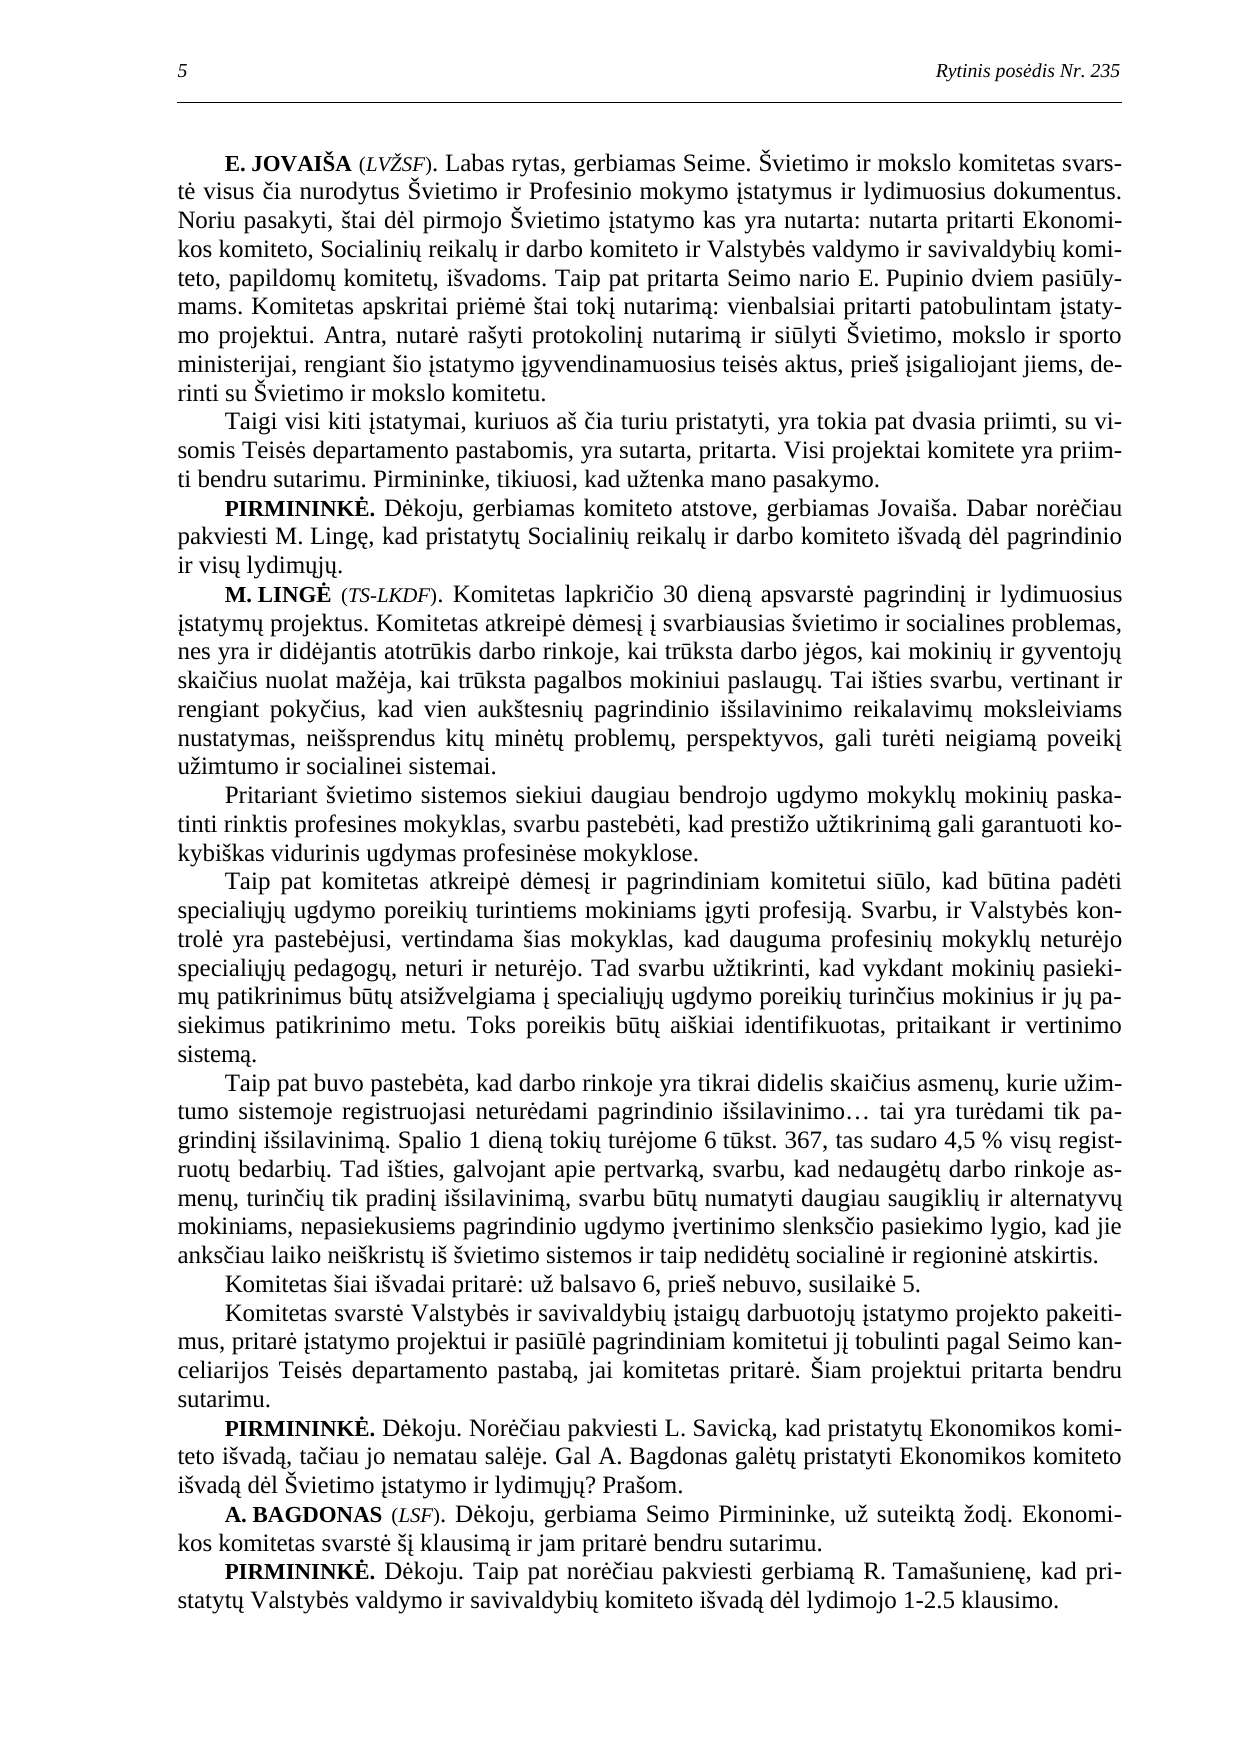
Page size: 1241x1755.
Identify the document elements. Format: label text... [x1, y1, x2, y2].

text Taip pat bu­vo pa­ste­bė­ta, kad dar­bo rin­ko­je yra tik­rai di­de­lis skai­čius as­me­nų, ku­rie už­im­tu­mo sis­te­mo­je re­gist­ruo­ja­si ne­tu­rė­da­mi pa­grin­di­nio iš­si­la­vi­ni­mo… tai yra turėdami tik pa­grin­di­nį iš­si­la­vi­ni­mą. Spa­lio 1 die­ną to­kių tu­rė­jo­me 6 tūkst. 367, tas su­da­ro 4,5 % vi­sų re­gist­ruo­tų be­dar­bių. Tad iš­ties, gal­vo­jant apie per­tvar­ką, svar­bu, kad ne­dau­gė­tų dar­bo rin­ko­je as­me­nų, turinčių tik pra­di­nį iš­si­la­vi­ni­mą, svar­bu bū­tų nu­ma­ty­ti dau­giau sau­gik­lių ir al­ter­na­ty­vų mo­ki­niams, ne­pa­sie­ku­siems pa­grin­di­nio ug­dy­mo įver­ti­ni­mo slenks­čio pa­sie­ki­mo ly­gio, kad jie anks­čiau lai­ko ne­iš­kris­tų iš švie­ti­mo sis­te­mos ir taip ne­di­dė­tų so­cia­li­nė ir re­gio­ni­nė at­skir­tis. [177, 1068, 1122, 1269]
text PIRMININKĖ. Dė­ko­ju. No­rė­čiau pa­kvies­ti L. Sa­vic­ką, kad pri­sta­ty­tų Eko­no­mi­kos ko­mi­te­to iš­va­dą, ta­čiau jo ne­ma­tau sa­lė­je. Gal A. Bag­do­nas ga­lė­tų pri­sta­ty­ti Eko­no­mi­kos ko­mi­te­to iš­va­dą dėl Švie­ti­mo įsta­ty­mo ir ly­di­mų­jų? Pra­šom. [177, 1413, 1122, 1499]
text Tai­gi vi­si ki­ti įsta­ty­mai, ku­riuos aš čia tu­riu pri­sta­ty­ti, yra to­kia pat dva­sia pri­im­ti, su vi­so­mis Tei­sės de­par­ta­men­to pa­sta­bo­mis, yra su­tar­ta, pri­tar­ta. Vi­si pro­jek­tai ko­mi­te­te yra pri­im­ti ben­dru su­ta­ri­mu. Pir­mi­nin­ke, ti­kiuo­si, kad už­ten­ka ma­no pa­sa­ky­mo. [177, 406, 1122, 493]
text Ko­mi­te­tas šiai iš­va­dai pri­ta­rė: už bal­sa­vo 6, prieš ne­bu­vo, su­si­lai­kė 5. [177, 1269, 1122, 1298]
text A. BAGDONAS (LSF). Dė­ko­ju, ger­bia­ma Sei­mo Pir­mi­nin­ke, už su­teik­tą žo­dį. Eko­no­mi­kos ko­mi­te­tas svars­tė šį klau­si­mą ir jam pri­ta­rė ben­dru su­ta­ri­mu. [177, 1499, 1122, 1556]
text E. JOVAIŠA (LVŽSF). La­bas ry­tas, ger­bia­mas Sei­me. Švie­ti­mo ir moks­lo ko­mi­te­tas svars­tė vi­sus čia nu­ro­dy­tus Švie­ti­mo ir Pro­fe­si­nio mo­ky­mo įsta­ty­mus ir ly­di­muo­sius do­ku­men­tus. No­riu pa­sa­ky­ti, štai dėl pir­mo­jo Švie­ti­mo įsta­ty­mo kas yra nu­tar­ta: nu­tar­ta pri­tar­ti Eko­no­mi­kos ko­mi­te­to, So­cia­li­nių rei­ka­lų ir dar­bo ko­mi­te­to ir Vals­ty­bės val­dy­mo ir sa­vi­val­dy­bių ko­mi­te­to, pa­pil­do­mų ko­mi­te­tų, iš­va­doms. Taip pat pri­tar­ta Sei­mo na­rio E. Pu­pi­nio dviem pa­siū­ly­mams. Ko­mi­te­tas ap­skri­tai pri­ėmė štai to­kį nu­ta­ri­mą: vien­bal­siai pri­tar­ti pa­to­bu­lin­tam įsta­ty­mo pro­jek­tui. An­tra, nu­ta­rė ra­šy­ti pro­to­ko­li­nį nu­ta­ri­mą ir siū­ly­ti Švie­ti­mo, moks­lo ir spor­to mi­nis­te­ri­jai, ren­giant šio įsta­ty­mo įgy­ven­di­na­muo­sius tei­sės ak­tus, prieš įsi­ga­lio­jant jiems, de­rin­ti su Švie­ti­mo ir moks­lo ko­mi­te­tu. [177, 148, 1122, 406]
text Taip pat ko­mi­te­tas at­krei­pė dė­me­sį ir pa­grin­di­niam ko­mi­te­tui siū­lo, kad bū­ti­na pa­dė­ti spe­cia­lių­jų ug­dy­mo po­rei­kių tu­rin­tiems mo­ki­niams įgy­ti pro­fe­si­ją. Svar­bu, ir Vals­ty­bės kon­tro­lė yra pa­ste­bė­ju­si, ver­tin­da­ma šias mo­kyk­las, kad dau­gu­ma pro­fe­si­nių mo­kyk­lų ne­tu­rė­jo spe­cia­lių­jų pe­da­go­gų, ne­tu­ri ir ne­tu­rė­jo. Tad svar­bu už­tik­rin­ti, kad vyk­dant mo­ki­nių pa­sie­ki­mų pa­tik­ri­ni­mus bū­tų at­si­žvel­gia­ma į spe­cia­lių­jų ug­dy­mo po­rei­kių tu­rin­čius mo­ki­nius ir jų pa­sie­ki­mus pa­tik­ri­ni­mo me­tu. Toks po­rei­kis bū­tų aiš­kiai iden­ti­fi­kuo­tas, pri­tai­kant ir ver­ti­ni­mo siste­mą. [177, 866, 1122, 1068]
text Ko­mi­te­tas svars­tė Vals­ty­bės ir sa­vi­val­dy­bių įstai­gų dar­buo­to­jų įsta­ty­mo pro­jek­to pa­kei­ti­mus, pri­ta­rė įsta­ty­mo pro­jek­tui ir pasiū­lė pa­grin­di­niam ko­mi­te­tui jį to­bu­lin­ti pa­gal Sei­mo kan­ce­lia­ri­jos Tei­sės de­par­ta­men­to pa­sta­bą, jai ko­mi­te­tas pri­ta­rė. Šiam pro­jek­tui pri­tar­ta ben­dru su­ta­ri­mu. [177, 1298, 1122, 1413]
text M. LINGĖ (TS-LKDF). Ko­mi­te­tas lap­kri­čio 30 die­ną ap­svars­tė pa­grin­di­nį ir ly­di­muo­sius įsta­ty­mų pro­jek­tus. Ko­mi­te­tas at­krei­pė dė­me­sį į svar­biau­sias švie­ti­mo ir so­cia­li­nes pro­ble­mas, nes yra ir di­dė­jan­tis ato­trū­kis dar­bo rin­ko­je, kai trūks­ta dar­bo jė­gos, kai mo­ki­nių ir gy­ven­to­jų skai­čius nuo­lat ma­žė­ja, kai trūks­ta pa­gal­bos mo­ki­niui pa­slau­gų. Tai iš­ties svar­bu, ver­ti­nant ir rengiant po­ky­čius, kad vien aukš­tes­nių pa­grin­di­nio iš­si­la­vi­ni­mo rei­ka­la­vi­mų moks­lei­viams nu­sta­ty­mas, ne­iš­spren­dus ki­tų mi­nė­tų pro­ble­mų, per­spek­ty­vos, ga­li tu­rė­ti nei­gia­mą po­vei­kį už­im­tu­mo ir so­cia­li­nei sis­te­mai. [177, 579, 1122, 780]
text PIRMININKĖ. Dė­ko­ju, ger­bia­mas ko­mi­te­to at­sto­ve, ger­bia­mas Jo­vai­ša. Da­bar no­rė­čiau pa­kvies­ti M. Lin­gę, kad pri­sta­ty­tų So­cia­li­nių rei­ka­lų ir dar­bo ko­mi­te­to iš­va­dą dėl pa­grin­di­nio ir vi­sų ly­di­mų­jų. [177, 493, 1122, 579]
text PIRMININKĖ. Dė­ko­ju. Taip pat no­rė­čiau pa­kvies­ti ger­bia­mą R. Ta­ma­šu­nie­nę, kad pri­sta­ty­tų Vals­ty­bės val­dy­mo ir sa­vi­val­dy­bių ko­mi­te­to iš­va­dą dėl ly­di­mo­jo 1-2.5 klau­si­mo. [177, 1556, 1122, 1614]
text Pri­ta­riant švie­ti­mo sis­te­mos sie­kiui dau­giau ben­dro­jo ug­dy­mo mo­kyk­lų mo­ki­nių pa­ska­tin­ti rink­tis pro­fe­si­nes mo­kyk­las, svar­bu pa­ste­bė­ti, kad pres­ti­žo už­tik­rinimą ga­li ga­ran­tuo­ti ko­ky­biš­kas vi­du­ri­nis ug­dy­mas pro­fe­si­nė­se mo­kyk­lo­se. [177, 780, 1122, 866]
